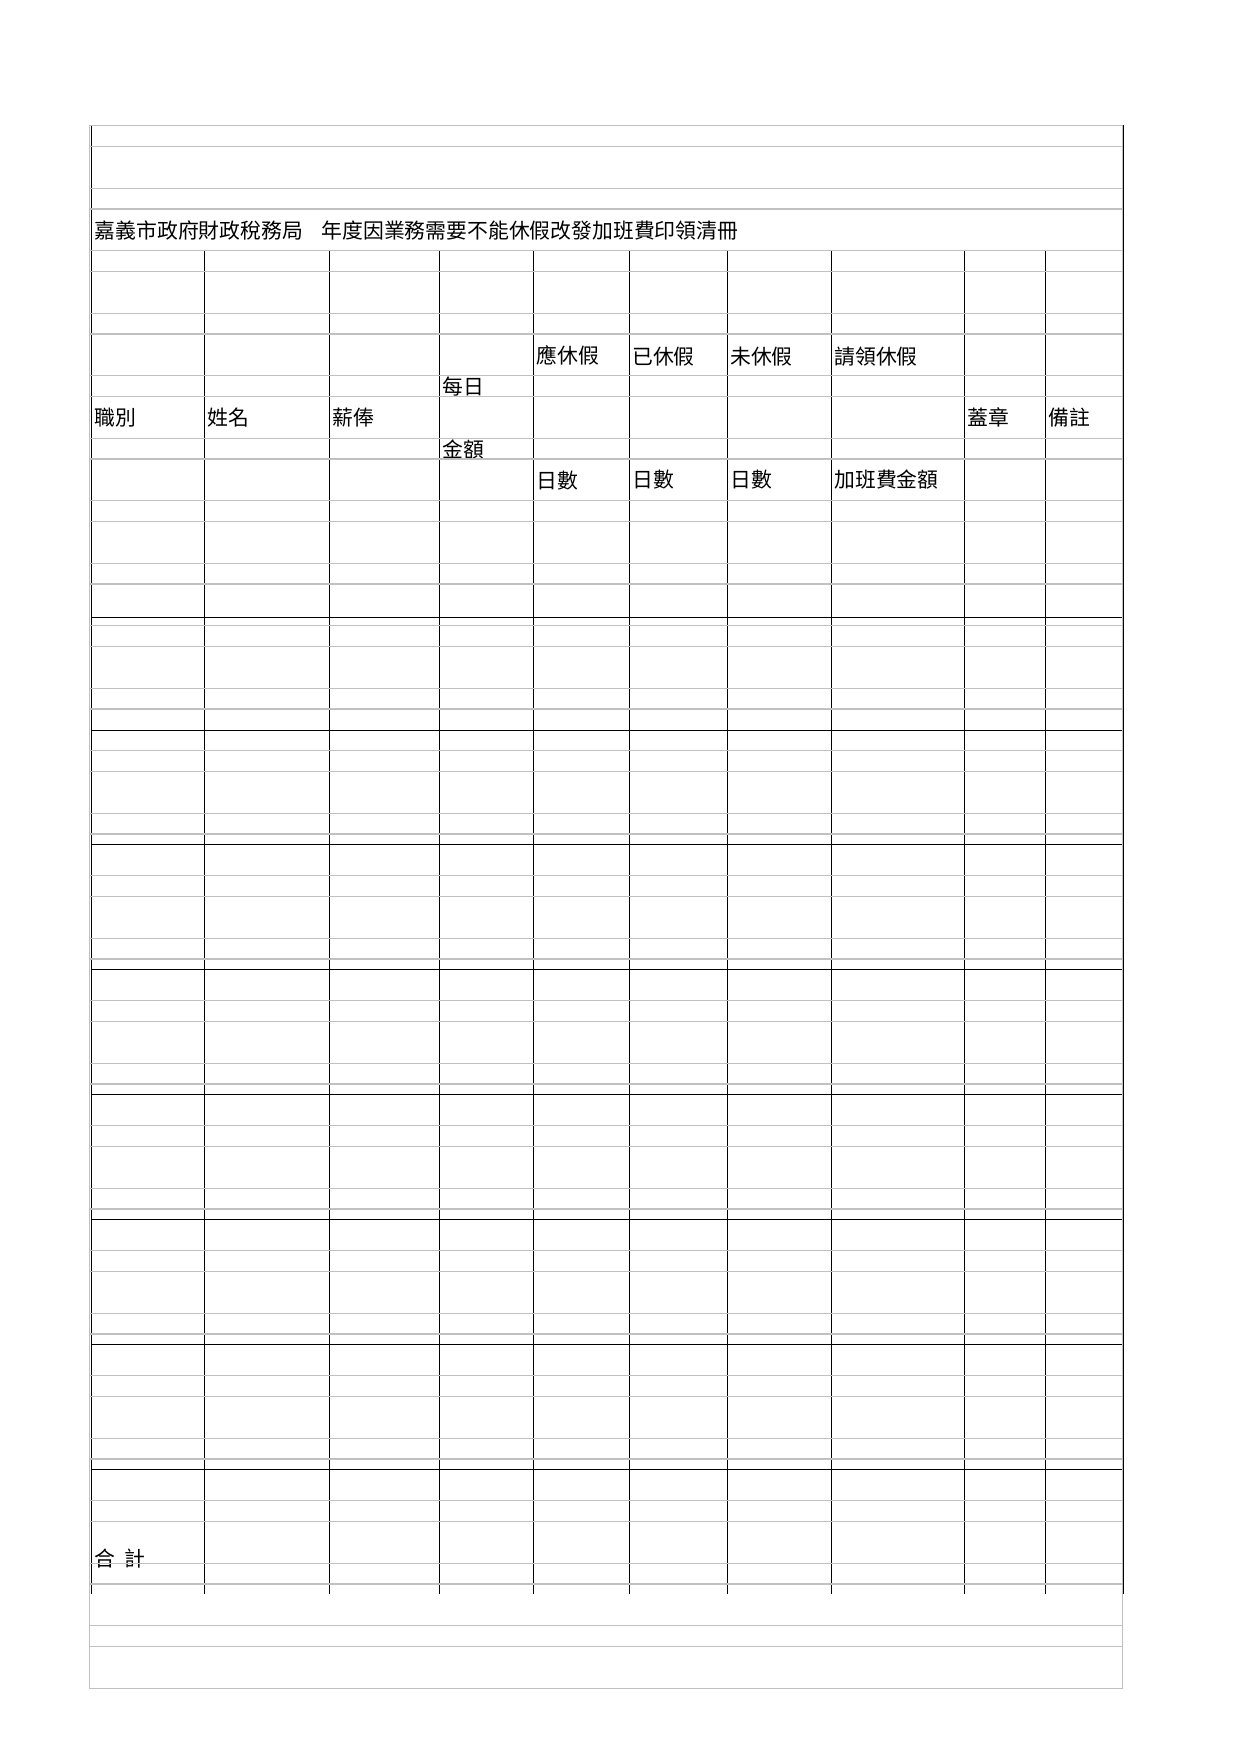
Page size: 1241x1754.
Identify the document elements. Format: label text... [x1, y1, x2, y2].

table_cell [832, 876, 964, 896]
table_cell [92, 1314, 204, 1333]
table_cell [1046, 876, 1122, 896]
table_cell [965, 939, 1045, 958]
table_cell [205, 376, 329, 396]
table_cell [1046, 1585, 1122, 1594]
table_cell [92, 835, 204, 844]
table_cell [1046, 1251, 1122, 1271]
table_cell [534, 970, 629, 1000]
table_cell [92, 251, 204, 271]
table_cell [92, 1376, 204, 1396]
table_cell [330, 814, 439, 833]
table_cell [534, 1501, 629, 1521]
table_cell [92, 460, 204, 500]
table_cell [728, 1397, 831, 1438]
table_cell [728, 1439, 831, 1458]
table_cell [92, 1251, 204, 1271]
table_cell [728, 501, 831, 521]
table_cell [630, 272, 727, 313]
table_cell [440, 710, 533, 730]
table_cell [630, 564, 727, 583]
table_cell [965, 876, 1045, 896]
table_cell [728, 272, 831, 313]
table_cell [728, 1095, 831, 1125]
table_cell [92, 1095, 204, 1125]
table_cell [330, 1126, 439, 1146]
table_cell [440, 772, 533, 813]
table_cell [205, 939, 329, 958]
table_cell [92, 335, 204, 375]
table_cell [965, 439, 1045, 458]
table_cell [630, 1522, 727, 1563]
table_cell [1046, 1126, 1122, 1146]
table_cell [330, 1314, 439, 1333]
table_cell [965, 585, 1045, 617]
table_cell [534, 845, 629, 875]
table_cell [534, 1345, 629, 1375]
table_cell [630, 710, 727, 730]
table_cell [330, 460, 439, 500]
table_cell [832, 585, 964, 617]
table_cell [205, 272, 329, 313]
table_cell [534, 1085, 629, 1094]
table_cell [965, 314, 1045, 333]
table_cell [440, 939, 533, 958]
table_cell [1046, 1501, 1122, 1521]
table_cell [965, 814, 1045, 833]
table_cell [728, 710, 831, 730]
table_cell [630, 1335, 727, 1344]
table_cell [440, 1220, 533, 1250]
table_cell [330, 1085, 439, 1094]
table_cell [534, 1064, 629, 1083]
table_cell [965, 1501, 1045, 1521]
table_cell [92, 751, 204, 771]
table_cell [440, 1210, 533, 1219]
table_cell [965, 564, 1045, 583]
table_cell [630, 960, 727, 969]
table_cell [1046, 970, 1122, 1000]
table_cell [965, 1126, 1045, 1146]
table_cell [728, 1126, 831, 1146]
table_cell [832, 1126, 964, 1146]
table_cell [832, 1085, 964, 1094]
table_cell [205, 1470, 329, 1500]
table_cell [832, 272, 964, 313]
table_cell [92, 731, 204, 750]
table_cell [832, 1189, 964, 1208]
table_cell [728, 522, 831, 563]
table_cell [965, 1585, 1045, 1594]
table_cell 姓名 [205, 397, 329, 438]
table_cell [440, 647, 533, 688]
table_cell 薪俸 [330, 397, 439, 438]
table_cell [534, 251, 629, 271]
table_cell [728, 376, 831, 396]
table_cell [534, 1272, 629, 1313]
table_cell 每日 金額 [440, 272, 533, 313]
table_cell [1046, 939, 1122, 958]
table_cell [534, 1470, 629, 1500]
table_cell 應休假 [534, 335, 629, 375]
table_cell [832, 1220, 964, 1250]
table_cell [832, 1210, 964, 1219]
table_cell [205, 772, 329, 813]
table_cell [534, 522, 629, 563]
table_cell [965, 970, 1045, 1000]
table_cell [205, 618, 329, 625]
table_cell [205, 1210, 329, 1219]
table_cell [1046, 335, 1122, 375]
table_cell [630, 522, 727, 563]
table_cell [205, 564, 329, 583]
table_cell [205, 960, 329, 969]
table_cell [832, 731, 964, 750]
table_cell [330, 1022, 439, 1063]
table_cell [728, 845, 831, 875]
table_cell [832, 1460, 964, 1469]
table_cell [630, 1095, 727, 1125]
table_cell [92, 689, 204, 708]
table_cell [965, 1522, 1045, 1563]
table_cell [728, 1345, 831, 1375]
table_cell [330, 1345, 439, 1375]
table_cell [728, 1314, 831, 1333]
table_cell [330, 1522, 439, 1563]
table_cell [440, 1470, 533, 1500]
table_cell [1046, 1147, 1122, 1188]
table_cell [92, 897, 204, 938]
table_cell 蓋章 [965, 397, 1045, 438]
table_cell [330, 522, 439, 563]
table_cell [534, 1251, 629, 1271]
table_cell [330, 876, 439, 896]
table_cell [440, 1095, 533, 1125]
table_cell [728, 1564, 831, 1583]
table_cell [630, 1272, 727, 1313]
table_cell [630, 618, 727, 625]
table_cell [1046, 710, 1122, 730]
table_cell [440, 1126, 533, 1146]
table_cell [965, 1272, 1045, 1313]
table_cell [965, 897, 1045, 938]
table_cell [534, 772, 629, 813]
table_cell [205, 1126, 329, 1146]
table_cell [205, 1001, 329, 1021]
table_cell [728, 1210, 831, 1219]
table_cell [534, 585, 629, 617]
table_cell [965, 1460, 1045, 1469]
table_cell [92, 1147, 204, 1188]
table_cell [534, 897, 629, 938]
table_cell [630, 585, 727, 617]
table_cell [728, 731, 831, 750]
table_cell [965, 751, 1045, 771]
table_cell [330, 272, 439, 313]
table_cell [728, 1470, 831, 1500]
table_cell [534, 501, 629, 521]
table_cell [440, 1147, 533, 1188]
table_cell [534, 689, 629, 708]
table_cell [440, 1085, 533, 1094]
table_cell [630, 1439, 727, 1458]
table_cell 備註 [1046, 397, 1122, 438]
table_cell [205, 1189, 329, 1208]
table_cell [832, 1095, 964, 1125]
table_cell [1046, 1439, 1122, 1458]
table_cell 合 計 [92, 1564, 204, 1583]
table_cell [205, 522, 329, 563]
table_cell [534, 1147, 629, 1188]
table_cell [440, 522, 533, 563]
table_cell [205, 1585, 329, 1594]
table_cell [1046, 1314, 1122, 1333]
table_cell [330, 618, 439, 625]
table_cell [728, 251, 831, 271]
table_cell [630, 1210, 727, 1219]
table_cell [832, 1397, 964, 1438]
table_cell [440, 1272, 533, 1313]
table_cell [728, 970, 831, 1000]
table_cell [92, 970, 204, 1000]
table_cell [92, 314, 204, 333]
table_cell [330, 960, 439, 969]
table_cell [440, 1064, 533, 1083]
table_cell [440, 585, 533, 617]
table_cell [534, 1095, 629, 1125]
table_cell [205, 731, 329, 750]
table_cell [330, 897, 439, 938]
table_cell [440, 814, 533, 833]
table_cell [630, 1501, 727, 1521]
table_cell [832, 710, 964, 730]
table_cell [330, 1147, 439, 1188]
table_cell [1046, 1095, 1122, 1125]
table_cell [630, 1345, 727, 1375]
table_cell [534, 1126, 629, 1146]
table_cell [965, 1022, 1045, 1063]
table_cell [330, 1585, 439, 1594]
table_cell [728, 1522, 831, 1563]
table_cell [1046, 272, 1122, 313]
table_cell [440, 1397, 533, 1438]
table_cell [965, 626, 1045, 646]
table_cell [832, 1064, 964, 1083]
table_cell [330, 772, 439, 813]
table_cell [965, 835, 1045, 844]
table_cell [832, 1501, 964, 1521]
table_cell [534, 564, 629, 583]
table_cell [92, 1345, 204, 1375]
table_cell [630, 939, 727, 958]
table_cell 職別 [92, 397, 204, 438]
table_cell [728, 1064, 831, 1083]
table_cell [728, 1085, 831, 1094]
table_cell [330, 710, 439, 730]
table_cell [630, 1564, 727, 1583]
table_cell [965, 772, 1045, 813]
table_cell [330, 1095, 439, 1125]
table_cell [534, 1001, 629, 1021]
table_cell [728, 897, 831, 938]
table_cell [832, 689, 964, 708]
table_cell [330, 647, 439, 688]
table_cell [630, 970, 727, 1000]
table_cell [534, 876, 629, 896]
table_cell [92, 376, 204, 396]
table_cell [330, 1376, 439, 1396]
table_cell [630, 876, 727, 896]
table_cell [534, 397, 629, 438]
table_cell [630, 845, 727, 875]
table_cell 已休假 [630, 335, 727, 375]
table_cell [440, 897, 533, 938]
table_cell [630, 1022, 727, 1063]
table_cell [440, 1022, 533, 1063]
table_cell [330, 1335, 439, 1344]
table_cell [92, 439, 204, 458]
table_cell [630, 501, 727, 521]
table_cell [205, 647, 329, 688]
table_cell [205, 585, 329, 617]
table_cell [1046, 314, 1122, 333]
table_cell [330, 439, 439, 458]
table_cell [92, 960, 204, 969]
table_cell [630, 1314, 727, 1333]
table_cell [965, 376, 1045, 396]
table_cell [205, 897, 329, 938]
table_cell [205, 1439, 329, 1458]
table_cell [832, 376, 964, 396]
table_cell [330, 1564, 439, 1583]
table_cell [1046, 376, 1122, 396]
table_cell [205, 501, 329, 521]
table_cell [205, 1085, 329, 1094]
table_cell 加班費金額 [832, 460, 964, 500]
table_cell [92, 710, 204, 730]
table_cell 未休假 [728, 335, 831, 375]
table_cell [330, 1460, 439, 1469]
table_cell [330, 731, 439, 750]
table_cell [965, 1085, 1045, 1094]
table_header [92, 189, 1122, 208]
table_header 嘉義市政府財政稅務局 年度因業務需要不能休假改發加班費印領清冊 [92, 210, 1122, 250]
table_cell [330, 1501, 439, 1521]
table_cell [1046, 439, 1122, 458]
table_cell [330, 251, 439, 271]
table_cell [630, 1585, 727, 1594]
table_cell [630, 1397, 727, 1438]
table_cell [832, 1345, 964, 1375]
table_cell [1046, 1470, 1122, 1500]
table_cell [534, 751, 629, 771]
table_cell [1046, 1522, 1122, 1563]
table_cell [1046, 1064, 1122, 1083]
table_cell [832, 564, 964, 583]
table_cell [965, 845, 1045, 875]
table_cell [832, 647, 964, 688]
table_cell [728, 814, 831, 833]
table_cell [1046, 835, 1122, 844]
table_cell [440, 1251, 533, 1271]
table_cell [92, 585, 204, 617]
table_cell [330, 1272, 439, 1313]
table_cell [1046, 1460, 1122, 1469]
table_cell [832, 845, 964, 875]
table_cell [205, 1397, 329, 1438]
table_cell [92, 876, 204, 896]
table_cell [1046, 960, 1122, 969]
table_cell [92, 1397, 204, 1438]
table_cell [534, 814, 629, 833]
table_cell [832, 314, 964, 333]
table_cell [330, 1470, 439, 1500]
table_cell [330, 751, 439, 771]
table_cell [440, 626, 533, 646]
table_cell [728, 626, 831, 646]
table_cell [205, 1064, 329, 1083]
table_cell [534, 1585, 629, 1594]
table_cell 每日 金額 [440, 460, 533, 500]
table_cell [965, 1376, 1045, 1396]
table_cell [205, 1501, 329, 1521]
table_cell [1046, 585, 1122, 617]
table_cell [630, 1470, 727, 1500]
table_cell [330, 689, 439, 708]
table_cell [1046, 1335, 1122, 1344]
table_cell [630, 1460, 727, 1469]
table_cell [832, 751, 964, 771]
table_cell [965, 1345, 1045, 1375]
table_cell [965, 272, 1045, 313]
table_cell [92, 1022, 204, 1063]
table_cell [1046, 626, 1122, 646]
table_cell [832, 1376, 964, 1396]
table_cell [728, 585, 831, 617]
table_cell [205, 970, 329, 1000]
table_cell [330, 1210, 439, 1219]
table_cell [534, 376, 629, 396]
table_cell [440, 1314, 533, 1333]
table_cell 每日 金額 [440, 397, 533, 438]
table_cell [965, 1189, 1045, 1208]
table_cell [728, 618, 831, 625]
table_cell [832, 501, 964, 521]
table_cell [630, 1085, 727, 1094]
table_cell [630, 835, 727, 844]
table_cell [92, 618, 204, 625]
table_cell [728, 1501, 831, 1521]
table_cell [205, 751, 329, 771]
table_cell [440, 845, 533, 875]
table_cell [92, 1189, 204, 1208]
table_cell [728, 1272, 831, 1313]
table_cell [630, 772, 727, 813]
table_cell [205, 314, 329, 333]
table_cell [534, 835, 629, 844]
table_cell [1046, 897, 1122, 938]
table_cell [728, 751, 831, 771]
table_cell [1046, 1210, 1122, 1219]
table_cell [440, 1335, 533, 1344]
table_cell [440, 1501, 533, 1521]
table_cell [440, 731, 533, 750]
table_cell [440, 1189, 533, 1208]
table_cell [630, 689, 727, 708]
table_cell [205, 876, 329, 896]
table_cell [1046, 1272, 1122, 1313]
table_cell [965, 1220, 1045, 1250]
table_cell [728, 1189, 831, 1208]
table_cell [330, 501, 439, 521]
table_cell [1046, 618, 1122, 625]
table_cell [92, 1335, 204, 1344]
table_cell 合 計 [92, 1522, 204, 1563]
table_cell [205, 251, 329, 271]
table_cell [832, 397, 964, 438]
table_cell 日數 [630, 460, 727, 500]
table_cell [330, 1001, 439, 1021]
table_cell [832, 1251, 964, 1271]
table_cell [728, 1147, 831, 1188]
table_cell [330, 335, 439, 375]
table_cell [630, 1189, 727, 1208]
table_cell 合 計 [92, 1470, 204, 1500]
table_cell 每日 金額 [440, 376, 533, 396]
table_cell [832, 1585, 964, 1594]
table_cell [534, 939, 629, 958]
table_cell [330, 1397, 439, 1438]
table_cell [205, 1220, 329, 1250]
table_cell [1046, 751, 1122, 771]
table_cell [630, 647, 727, 688]
table_cell [832, 626, 964, 646]
table_cell [92, 501, 204, 521]
table_cell [534, 1522, 629, 1563]
table_cell [1046, 460, 1122, 500]
table_cell [92, 814, 204, 833]
table_cell [92, 1210, 204, 1219]
table_cell [965, 1439, 1045, 1458]
table_cell [630, 731, 727, 750]
table_cell [965, 1001, 1045, 1021]
table_cell [440, 1522, 533, 1563]
table_cell [832, 522, 964, 563]
table_cell [1046, 1376, 1122, 1396]
table_cell [534, 314, 629, 333]
table_cell [1046, 772, 1122, 813]
table_cell [728, 647, 831, 688]
table_cell [440, 618, 533, 625]
table_cell [534, 710, 629, 730]
table_cell [965, 1564, 1045, 1583]
table_cell [92, 626, 204, 646]
table_cell [330, 1251, 439, 1271]
table_cell [630, 814, 727, 833]
table_cell [965, 1397, 1045, 1438]
table_cell [440, 501, 533, 521]
table_cell [832, 618, 964, 625]
table_cell [965, 618, 1045, 625]
table_cell [832, 1522, 964, 1563]
table_cell [440, 835, 533, 844]
table_cell [92, 564, 204, 583]
table_cell [92, 1064, 204, 1083]
table_cell [630, 1220, 727, 1250]
table_cell [832, 939, 964, 958]
table_cell [92, 1220, 204, 1250]
table_cell 每日 金額 [440, 314, 533, 333]
table_header [92, 147, 1122, 188]
table_cell [630, 626, 727, 646]
table_cell [205, 1376, 329, 1396]
table_cell [832, 814, 964, 833]
table_cell [832, 1335, 964, 1344]
table_cell [965, 1147, 1045, 1188]
table_cell [728, 1460, 831, 1469]
table_cell [728, 1220, 831, 1250]
table_cell [534, 1439, 629, 1458]
table_cell [1046, 1397, 1122, 1438]
table_cell [630, 251, 727, 271]
table_cell [440, 960, 533, 969]
table_cell [965, 1470, 1045, 1500]
table_cell [965, 501, 1045, 521]
table_cell [1046, 1085, 1122, 1094]
table_cell [1046, 522, 1122, 563]
table_cell [965, 1335, 1045, 1344]
table_cell [832, 1147, 964, 1188]
table_cell [534, 1397, 629, 1438]
table_cell [630, 314, 727, 333]
table_cell [728, 1251, 831, 1271]
table_cell [440, 689, 533, 708]
table_cell [205, 1147, 329, 1188]
table_cell [92, 1439, 204, 1458]
table_cell [534, 1376, 629, 1396]
table_cell [1046, 1564, 1122, 1583]
table_cell [965, 1095, 1045, 1125]
table_cell [630, 897, 727, 938]
table_cell [205, 1522, 329, 1563]
table_cell [728, 960, 831, 969]
table_cell [92, 1272, 204, 1313]
table_cell [728, 939, 831, 958]
table_cell [330, 376, 439, 396]
table_cell [728, 1335, 831, 1344]
table_cell [832, 439, 964, 458]
table_cell [1046, 845, 1122, 875]
table_cell [440, 970, 533, 1000]
table_cell [205, 835, 329, 844]
table_cell [534, 272, 629, 313]
table_cell [330, 835, 439, 844]
table_cell [440, 1345, 533, 1375]
table_cell [965, 522, 1045, 563]
table_cell [440, 564, 533, 583]
table_cell [832, 970, 964, 1000]
table_cell [1046, 1022, 1122, 1063]
table_cell [832, 1564, 964, 1583]
table_cell [92, 845, 204, 875]
table_cell [728, 689, 831, 708]
table_cell [832, 1001, 964, 1021]
table_cell [205, 1564, 329, 1583]
table_cell [92, 1126, 204, 1146]
table_cell [440, 751, 533, 771]
table_cell [92, 647, 204, 688]
table_cell [1046, 647, 1122, 688]
table_cell [440, 1001, 533, 1021]
table_cell [832, 251, 964, 271]
table_cell [534, 1220, 629, 1250]
table_cell [534, 1314, 629, 1333]
table_cell [630, 1147, 727, 1188]
table_cell [205, 1314, 329, 1333]
table_cell [205, 1335, 329, 1344]
table_cell [1046, 1189, 1122, 1208]
table_cell [205, 439, 329, 458]
table_cell [534, 626, 629, 646]
table_cell [728, 1001, 831, 1021]
table_cell [92, 939, 204, 958]
table_cell [205, 814, 329, 833]
table_cell [440, 1585, 533, 1594]
table_cell [832, 1272, 964, 1313]
table_cell [1046, 689, 1122, 708]
table_cell [205, 1272, 329, 1313]
table_cell [832, 1314, 964, 1333]
table_cell [205, 626, 329, 646]
table_cell [440, 1439, 533, 1458]
table_cell [728, 564, 831, 583]
table_cell [832, 960, 964, 969]
table_cell [965, 335, 1045, 375]
table_cell [205, 1345, 329, 1375]
table_cell [728, 835, 831, 844]
table_cell 日數 [728, 460, 831, 500]
table_cell [965, 731, 1045, 750]
table_cell [330, 1189, 439, 1208]
table_cell [728, 1585, 831, 1594]
table_header [92, 126, 1122, 146]
table_cell [534, 1564, 629, 1583]
table_cell [728, 397, 831, 438]
table_cell [1046, 731, 1122, 750]
table_cell [630, 1001, 727, 1021]
table_cell [965, 1251, 1045, 1271]
table_cell [330, 939, 439, 958]
table_cell [330, 1439, 439, 1458]
table_cell [534, 1335, 629, 1344]
table_cell [330, 1064, 439, 1083]
table_cell [534, 1022, 629, 1063]
table_cell [330, 585, 439, 617]
table_cell [205, 460, 329, 500]
table_cell [1046, 1001, 1122, 1021]
table_cell [92, 522, 204, 563]
table_cell [330, 970, 439, 1000]
table_cell [92, 1085, 204, 1094]
table_cell 每日 金額 [453, 439, 533, 458]
table_cell [1046, 564, 1122, 583]
table_cell [1046, 251, 1122, 271]
table_cell [630, 751, 727, 771]
table_cell [832, 1022, 964, 1063]
table_cell [965, 1064, 1045, 1083]
table_cell [630, 376, 727, 396]
table_cell [534, 1189, 629, 1208]
table_cell [965, 460, 1045, 500]
table_cell [1046, 501, 1122, 521]
table_cell [440, 876, 533, 896]
table_cell [728, 1022, 831, 1063]
table_cell [205, 1251, 329, 1271]
table_cell [534, 439, 629, 458]
table_cell [205, 689, 329, 708]
table_cell [630, 1126, 727, 1146]
table_cell [832, 835, 964, 844]
table_cell [534, 1460, 629, 1469]
table_cell [965, 647, 1045, 688]
table_cell [1046, 1345, 1122, 1375]
table_cell [728, 876, 831, 896]
table_cell [832, 1439, 964, 1458]
table_cell [1046, 814, 1122, 833]
table_cell [832, 772, 964, 813]
table_cell [965, 1314, 1045, 1333]
table_cell [440, 1564, 533, 1583]
table_cell [630, 1251, 727, 1271]
table_cell [205, 845, 329, 875]
table_cell [92, 772, 204, 813]
table_cell [630, 1064, 727, 1083]
table_cell [630, 439, 727, 458]
table_cell [205, 335, 329, 375]
table_cell [330, 845, 439, 875]
table_cell [205, 1095, 329, 1125]
table_cell [92, 1460, 204, 1469]
table_cell [205, 1460, 329, 1469]
table_cell [330, 564, 439, 583]
table_cell [832, 1470, 964, 1500]
table_cell [728, 314, 831, 333]
table_cell [728, 1376, 831, 1396]
table_cell [534, 1210, 629, 1219]
table_cell [832, 897, 964, 938]
table_cell [965, 960, 1045, 969]
table_cell [965, 689, 1045, 708]
table_cell [630, 1376, 727, 1396]
table_cell [534, 647, 629, 688]
table_cell 合 計 [92, 1501, 204, 1521]
table_cell [330, 314, 439, 333]
table_cell 每日 金額 [440, 439, 452, 458]
table_cell [440, 1460, 533, 1469]
table_cell 請領休假 [832, 335, 964, 375]
table_cell 每日 金額 [440, 251, 533, 271]
table_cell 日數 [534, 460, 629, 500]
table_cell [1046, 1220, 1122, 1250]
table_cell [965, 251, 1045, 271]
table_cell [630, 397, 727, 438]
table_cell [92, 272, 204, 313]
table_cell [728, 772, 831, 813]
table_cell 每日 金額 [440, 335, 533, 375]
table_cell [534, 731, 629, 750]
table_cell [330, 626, 439, 646]
table_cell [92, 1001, 204, 1021]
table_cell [205, 710, 329, 730]
table_cell [205, 1022, 329, 1063]
table_cell [330, 1220, 439, 1250]
table_cell [534, 960, 629, 969]
table_cell [534, 618, 629, 625]
table_cell [965, 710, 1045, 730]
table_cell 合 計 [92, 1585, 204, 1594]
table_cell [965, 1210, 1045, 1219]
table_cell [728, 439, 831, 458]
table_cell [440, 1376, 533, 1396]
